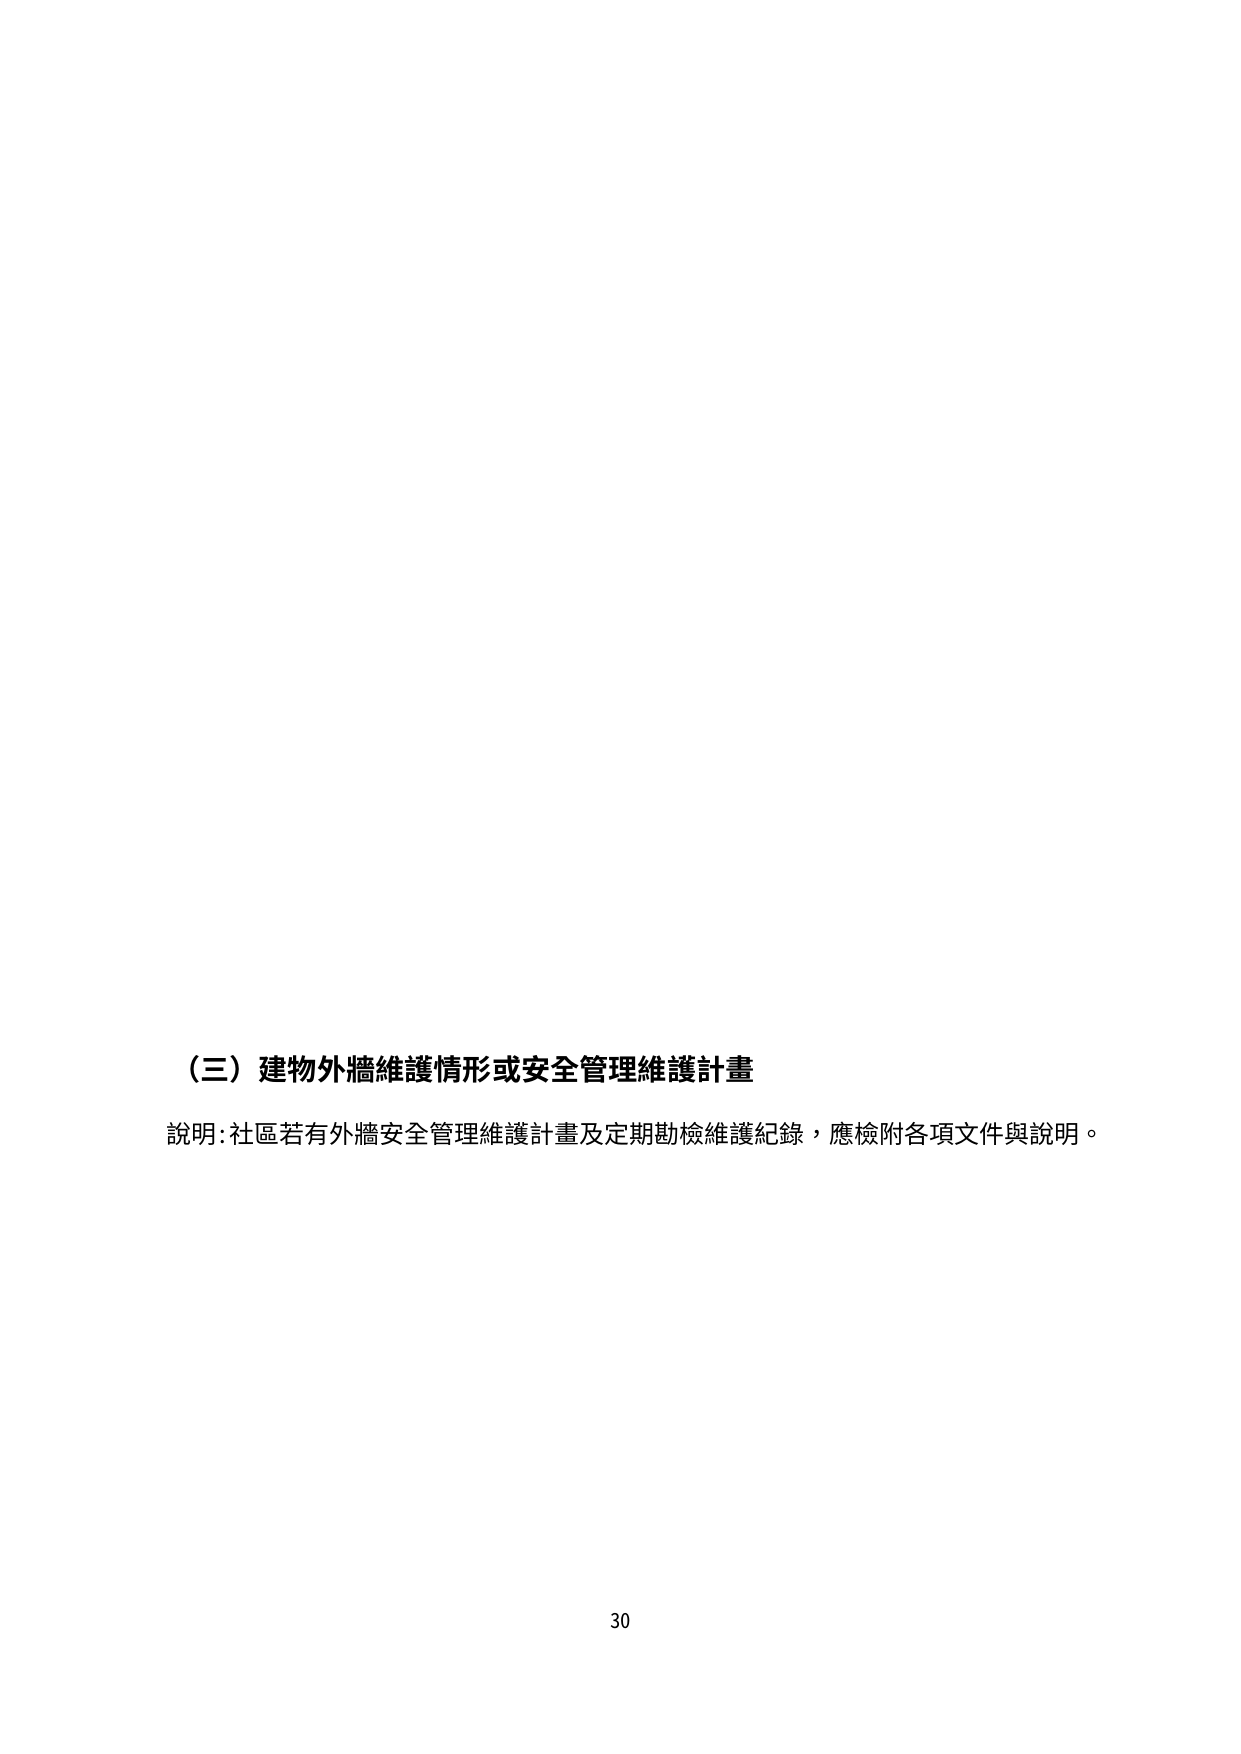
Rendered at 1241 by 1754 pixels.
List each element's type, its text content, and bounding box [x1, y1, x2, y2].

text 說明:社區若有外牆安全管理維護計畫及定期勘檢維護紀錄，應檢附各項文件與說明。 [167, 1114, 1128, 1151]
subtitle （三）建物外牆維護情形或安全管理維護計畫 [112, 1046, 1128, 1088]
